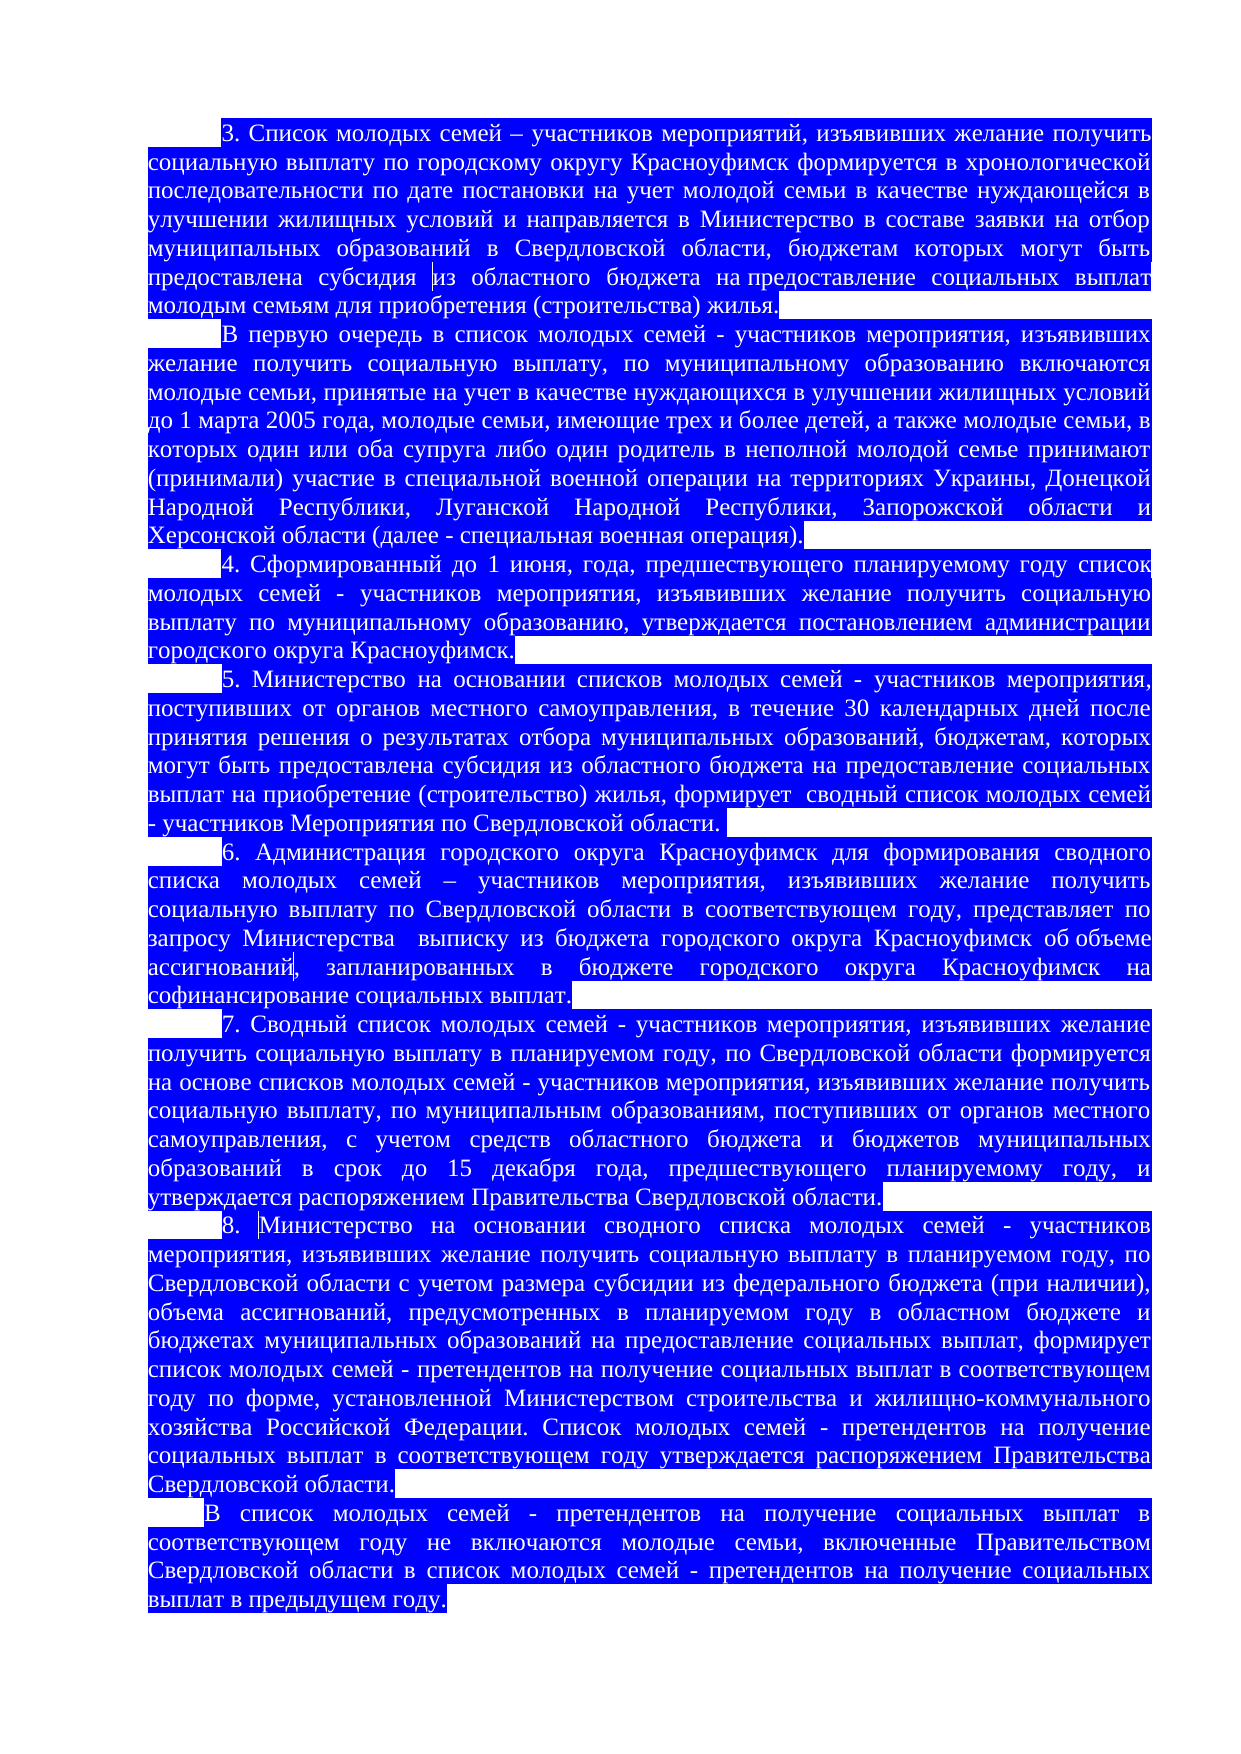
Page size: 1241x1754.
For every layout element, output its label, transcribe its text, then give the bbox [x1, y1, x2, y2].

text 4. Сформированный до 1 июня, года, предшествующего планируемому году список молодых семей - участников мероприятия, изъявивших желание получить социальную выплату по муниципальному образованию, утверждается постановлением администрации городского округа Красноуфимск. [148, 549, 1152, 664]
text 5. Министерство на основании списков молодых семей - участников мероприятия, поступивших от органов местного самоуправления, в течение 30 календарных дней после принятия решения о результатах отбора муниципальных образований, бюджетам, которых могут быть предоставлена субсидия из областного бюджета на предоставление социальных выплат на приобретение (строительство) жилья, формирует сводный список молодых семей - участников Мероприятия по Свердловской области. [148, 664, 1152, 837]
text 3. Список молодых семей – участников мероприятий, изъявивших желание получить социальную выплату по городскому округу Красноуфимск формируется в хронологической последовательности по дате постановки на учет молодой семьи в качестве нуждающейся в улучшении жилищных условий и направляется в Министерство в составе заявки на отбор муниципальных образований в Свердловской области, бюджетам которых могут быть предоставлена субсидия из областного бюджета на предоставление социальных выплат молодым семьям для приобретения (строительства) жилья. [148, 118, 1152, 319]
text 6. Администрация городского округа Красноуфимск для формирования сводного списка молодых семей – участников мероприятия, изъявивших желание получить социальную выплату по Свердловской области в соответствующем году, представляет по запросу Министерства выписку из бюджета городского округа Красноуфимск об объеме ассигнований, запланированных в бюджете городского округа Красноуфимск на софинансирование социальных выплат. [148, 837, 1152, 1009]
text 8. Министерство на основании сводного списка молодых семей - участников мероприятия, изъявивших желание получить социальную выплату в планируемом году, по Свердловской области с учетом размера субсидии из федерального бюджета (при наличии), объема ассигнований, предусмотренных в планируемом году в областном бюджете и бюджетах муниципальных образований на предоставление социальных выплат, формирует список молодых семей - претендентов на получение социальных выплат в соответствующем году по форме, установленной Министерством строительства и жилищно-коммунального хозяйства Российской Федерации. Список молодых семей - претендентов на получение социальных выплат в соответствующем году утверждается распоряжением Правительства Свердловской области. [148, 1211, 1152, 1498]
text В список молодых семей - претендентов на получение социальных выплат в соответствующем году не включаются молодые семьи, включенные Правительством Свердловской области в список молодых семей - претендентов на получение социальных выплат в предыдущем году. [148, 1498, 1152, 1613]
text 7. Сводный список молодых семей - участников мероприятия, изъявивших желание получить социальную выплату в планируемом году, по Свердловской области формируется на основе списков молодых семей - участников мероприятия, изъявивших желание получить социальную выплату, по муниципальным образованиям, поступивших от органов местного самоуправления, с учетом средств областного бюджета и бюджетов муниципальных образований в срок до 15 декабря года, предшествующего планируемому году, и утверждается распоряжением Правительства Свердловской области. [148, 1009, 1152, 1211]
text В первую очередь в список молодых семей - участников мероприятия, изъявивших желание получить социальную выплату, по муниципальному образованию включаются молодые семьи, принятые на учет в качестве нуждающихся в улучшении жилищных условий до 1 марта 2005 года, молодые семьи, имеющие трех и более детей, а также молодые семьи, в которых один или оба супруга либо один родитель в неполной молодой семье принимают (принимали) участие в специальной военной операции на территориях Украины, Донецкой Народной Республики, Луганской Народной Республики, Запорожской области и Херсонской области (далее - специальная военная операция). [148, 319, 1152, 549]
